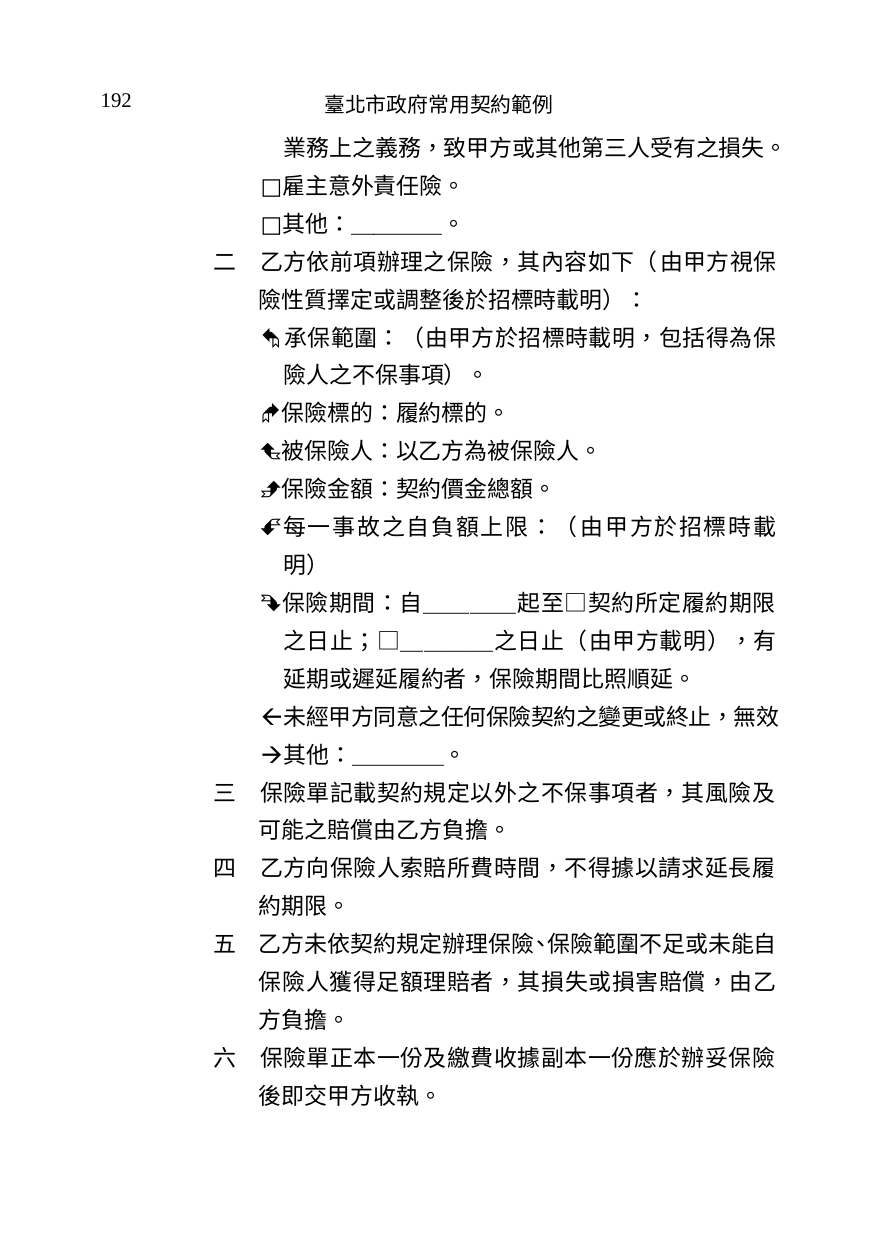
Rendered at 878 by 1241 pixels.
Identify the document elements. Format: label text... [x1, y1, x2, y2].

text 未經甲方同意之任何保險契約之變更或終止，無效。 [260, 696, 777, 734]
text 五 乙方未依契約規定辦理保險、保險範圍不足或未能自保險人獲得足額理賠者，其損失或損害賠償，由乙方負擔。 [213, 924, 777, 1037]
text 每一事故之自負額上限：（由甲方於招標時載明） [260, 507, 777, 582]
text 保險金額：契約價金總額。 [260, 469, 777, 507]
text □雇主意外責任險。 [260, 165, 777, 203]
text 二 乙方依前項辦理之保險，其內容如下（由甲方視保險性質擇定或調整後於招標時載明）： [213, 241, 777, 317]
text 被保險人：以乙方為被保險人。 [260, 431, 777, 469]
text 其他：＿＿＿＿。 [260, 734, 777, 772]
text 四 乙方向保險人索賠所費時間，不得據以請求延長履約期限。 [213, 848, 777, 924]
text 承保範圍：（由甲方於招標時載明，包括得為保險人之不保事項）。 [260, 317, 777, 393]
text 保險期間：自＿＿＿＿起至□契約所定履約期限之日止；□＿＿＿＿之日止（由甲方載明），有延期或遲延履約者，保險期間比照順延。 [260, 582, 777, 696]
text 三 保險單記載契約規定以外之不保事項者，其風險及可能之賠償由乙方負擔。 [213, 772, 777, 848]
text □其他：＿＿＿＿。 [260, 203, 777, 241]
text □專業責任險。包括因業務疏漏、錯誤或過失，違反業務上之義務，致甲方或其他第三人受有之損失。 [260, 127, 777, 165]
text 保險標的：履約標的。 [260, 393, 777, 431]
text 六 保險單正本一份及繳費收據副本一份應於辦妥保險後即交甲方收執。 [213, 1037, 777, 1113]
